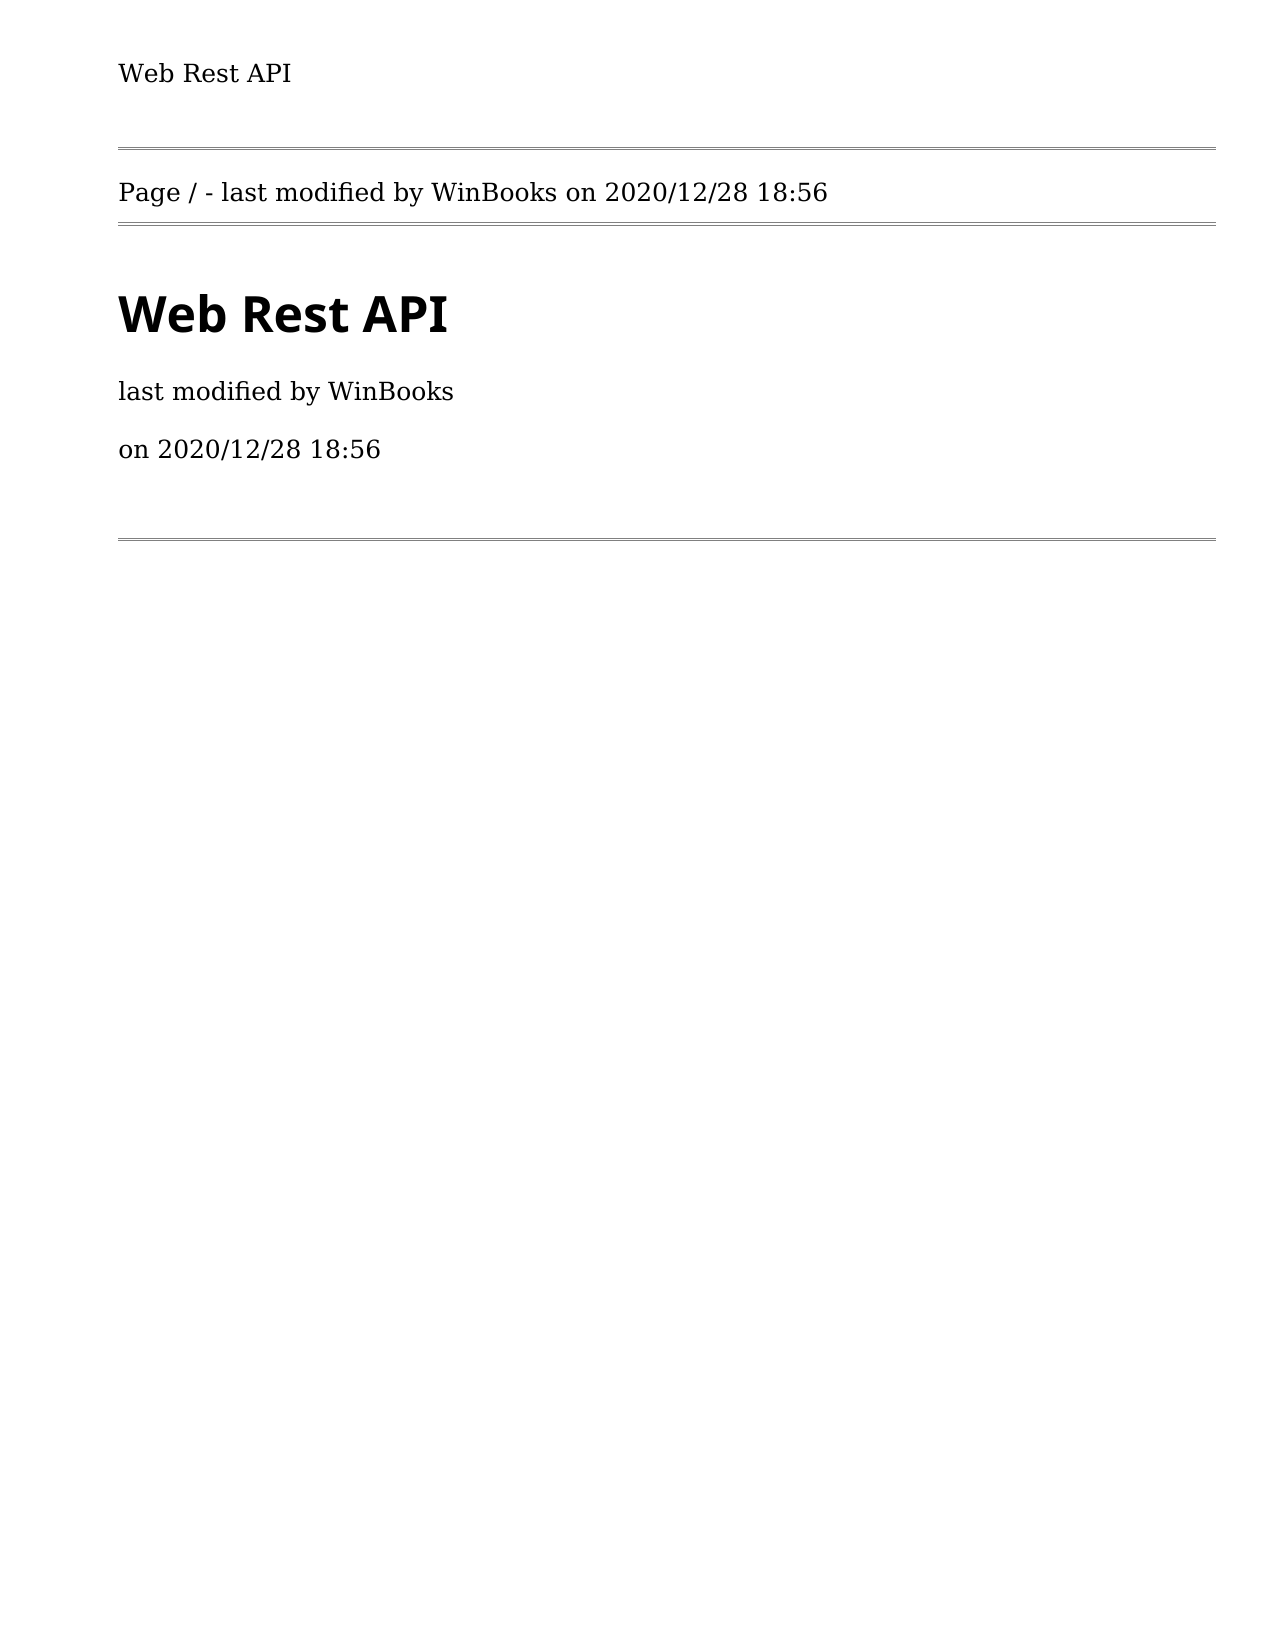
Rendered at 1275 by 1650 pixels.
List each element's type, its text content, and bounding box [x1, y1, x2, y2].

text on 2020/12/28 18:56 [118, 435, 1216, 464]
text Web Rest API [118, 59, 1216, 88]
text last modified by WinBooks [118, 377, 1216, 406]
subtitle Web Rest API [118, 279, 1216, 347]
text Page / - last modified by WinBooks on 2020/12/28 18:56 [118, 179, 1216, 208]
